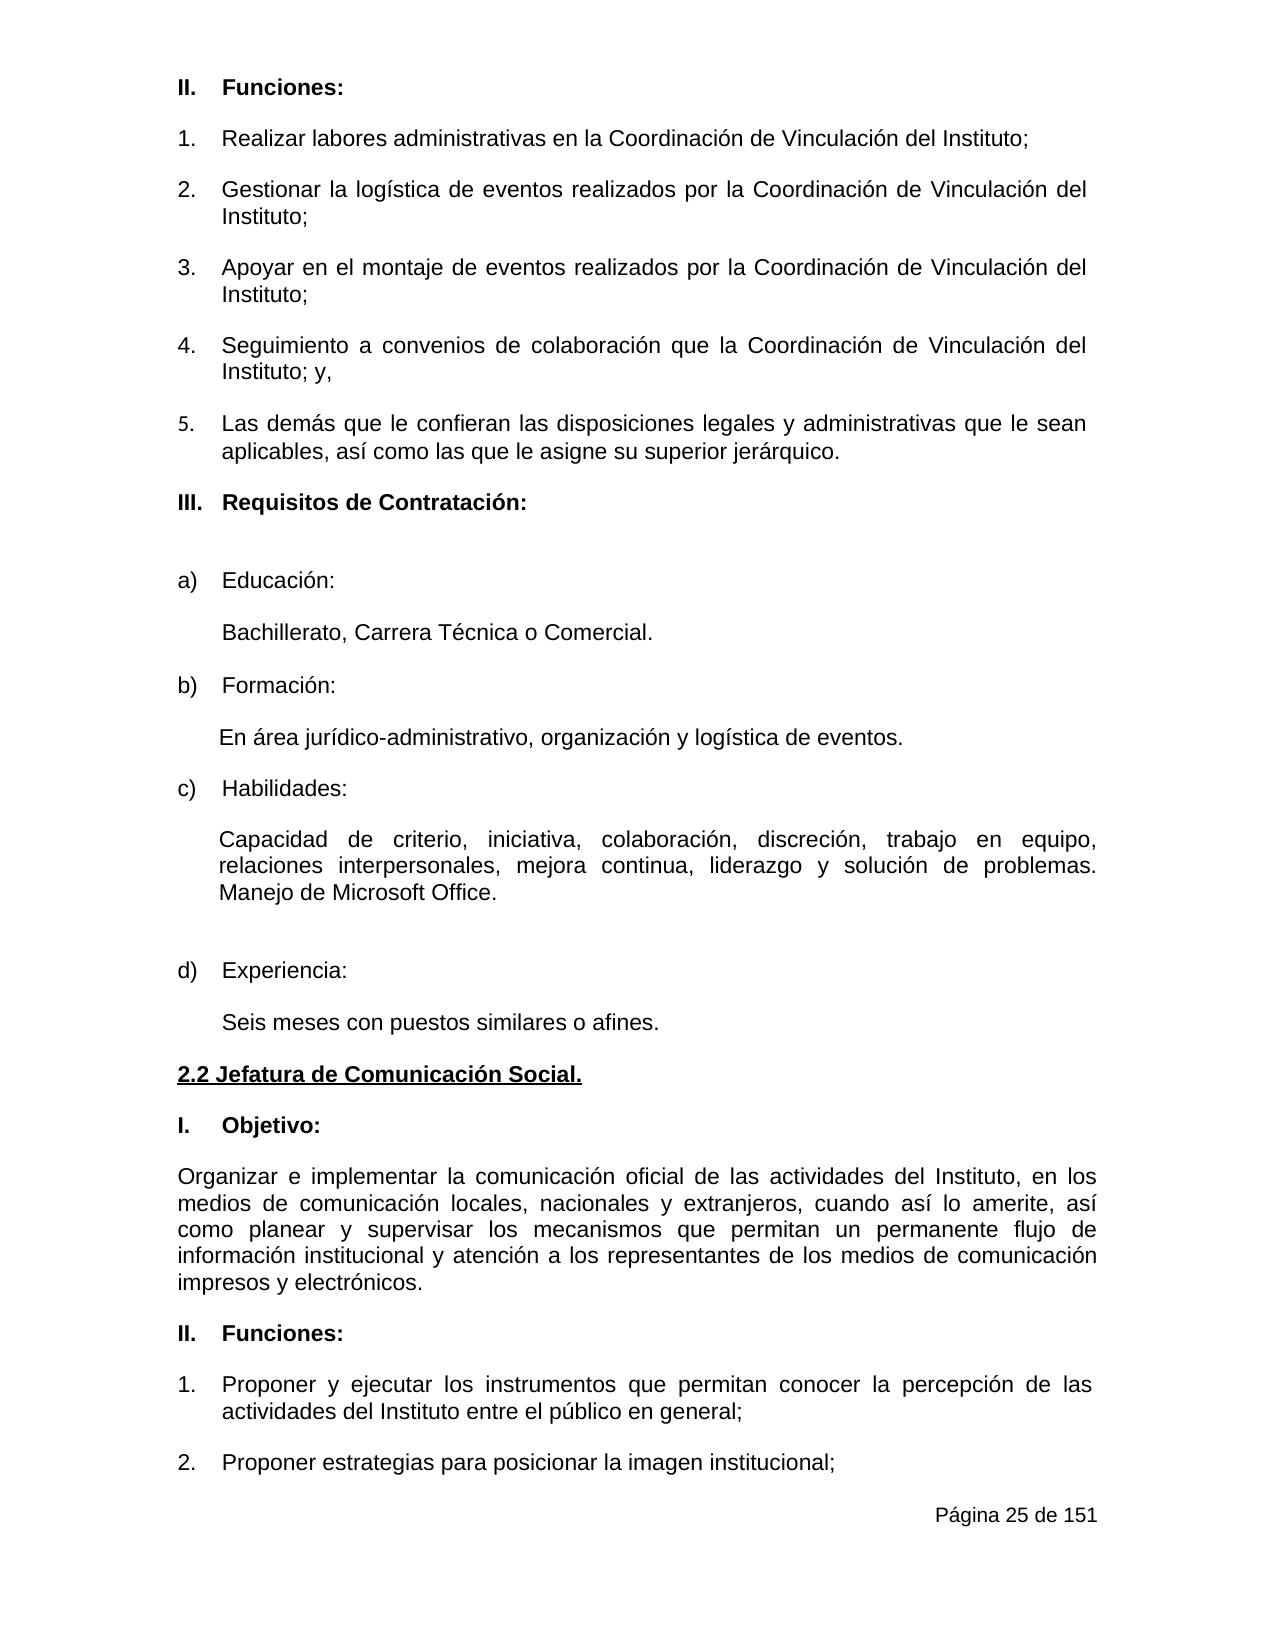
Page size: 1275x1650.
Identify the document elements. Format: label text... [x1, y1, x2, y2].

text Capacidad de criterio, iniciativa, colaboración, discreción, trabajo en equipo, relaciones interpersonales, mejora continua, liderazgo y solución de problemas. Manejo de Microsoft Office. [218, 826, 1098, 905]
list Gestionar la logística de eventos realizados por la Coordinación de Vinculación del Instituto; [177, 176, 1087, 229]
text Organizar e implementar la comunicación oficial de las actividades del Instituto, en los medios de comunicación locales, nacionales y extranjeros, cuando así lo amerite, así como planear y supervisar los mecanismos que permitan un permanente flujo de información institucional y atención a los representantes de los medios de comunicación impresos y electrónicos. [177, 1163, 1098, 1295]
list Proponer y ejecutar los instrumentos que permitan conocer la percepción de las actividades del Instituto entre el público en general; [177, 1371, 1093, 1424]
text Bachillerato, Carrera Técnica o Comercial. [222, 619, 1098, 646]
list Formación: [177, 672, 1098, 698]
list Realizar labores administrativas en la Coordinación de Vinculación del Instituto; [177, 125, 1087, 151]
list Habilidades: [177, 775, 1098, 801]
list Las demás que le confieran las disposiciones legales y administrativas que le sean aplicables, así como las que le asigne su superior jerárquico. [177, 409, 1087, 464]
text 2.2 Jefatura de Comunicación Social. [177, 1061, 1098, 1087]
text II. Funciones: [177, 1320, 1098, 1346]
text Seis meses con puestos similares o afines. [222, 1009, 1098, 1036]
list Educación: [177, 567, 1098, 593]
text II. Funciones: [177, 74, 1098, 100]
list Seguimiento a convenios de colaboración que la Coordinación de Vinculación del Instituto; y, [177, 332, 1087, 384]
list En área jurídico-administrativo, organización y logística de eventos. [218, 723, 1098, 750]
text III. Requisitos de Contratación: [177, 489, 1098, 515]
text I. Objetivo: [177, 1112, 1098, 1138]
list Experiencia: [177, 957, 1098, 983]
list Apoyar en el montaje de eventos realizados por la Coordinación de Vinculación del Instituto; [177, 254, 1087, 307]
list Proponer estrategias para posicionar la imagen institucional; [177, 1449, 1093, 1476]
